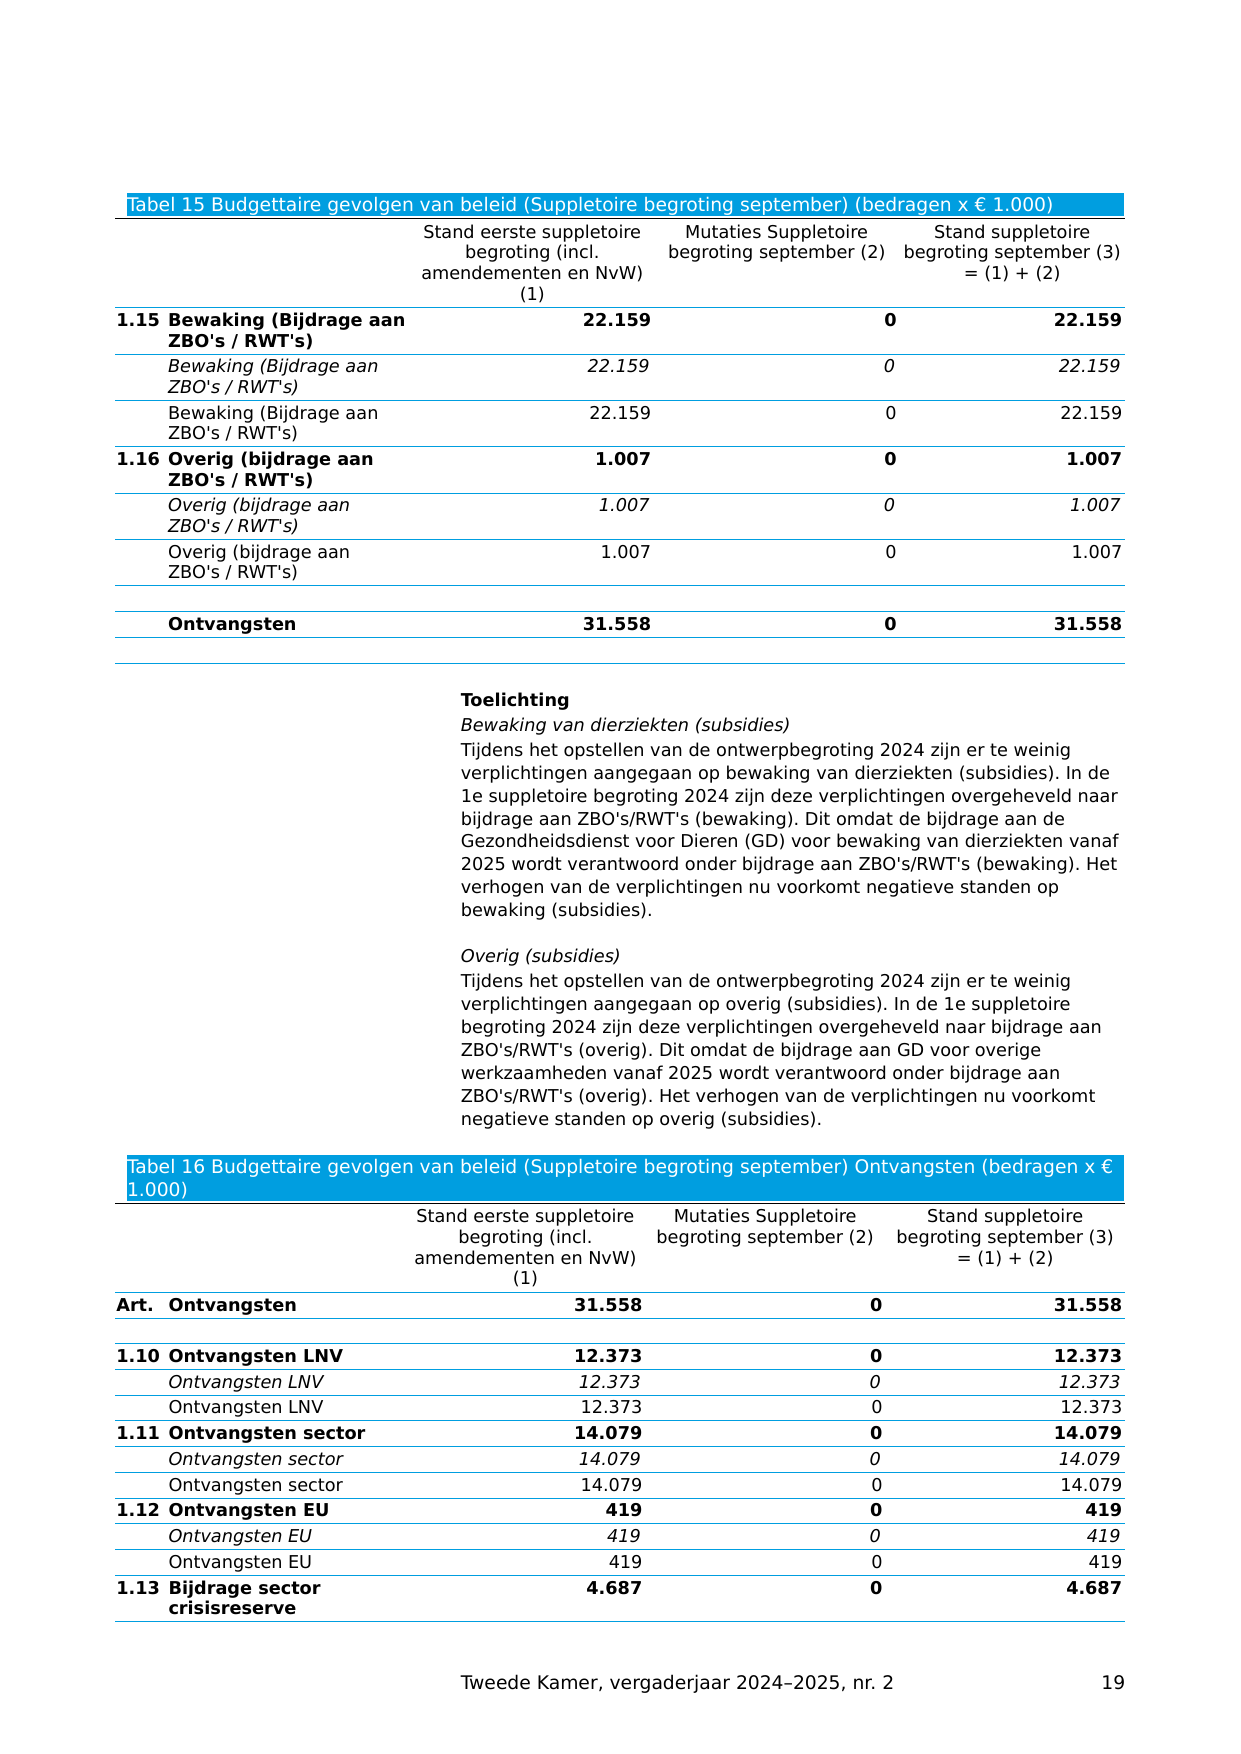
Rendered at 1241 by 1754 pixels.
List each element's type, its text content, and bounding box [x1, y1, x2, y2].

table_cell Stand suppletoire begroting september (3) = (1) + (2) [885, 1204, 1125, 1292]
table_cell Ontvangsten sector [165, 1447, 405, 1472]
table_cell Ontvangsten [165, 612, 410, 637]
table_cell Ontvangsten LNV [165, 1344, 405, 1369]
table_cell 419 [405, 1499, 645, 1523]
table_cell 12.373 [405, 1396, 645, 1420]
table_cell 1.12 [115, 1499, 165, 1523]
table_cell Ontvangsten LNV [165, 1396, 405, 1420]
table_cell 22.159 [899, 308, 1125, 353]
text Tijdens het opstellen van de ontwerpbegroting 2024 zijn er te weinig verplichtingen aangegaan op overig (subsidies). In de 1e suppletoire begroting 2024 zijn deze verplichtingen overgeheveld naar bijdrage aan ZBO's/RWT's (overig). Dit omdat de bijdrage aan GD voor overige werkzaamheden vanaf 2025 wordt verantwoord onder bijdrage aan ZBO's/RWT's (overig). Het verhogen van de verplichtingen nu voorkomt negatieve standen op overig (subsidies). [461, 969, 1125, 1129]
table_cell 0 [645, 1293, 885, 1317]
table_cell 1.16 [115, 447, 165, 492]
table_cell 1.13 [115, 1576, 165, 1621]
table_cell [115, 1447, 165, 1472]
table_cell [115, 1473, 165, 1498]
table_cell Stand suppletoire begroting september (3) = (1) + (2) [899, 219, 1125, 307]
table_cell [115, 1524, 165, 1549]
table_cell Stand eerste suppletoire begroting (incl. amendementen en NvW) (1) [405, 1204, 645, 1292]
table_cell [115, 1204, 165, 1292]
table_cell [115, 494, 165, 539]
table_cell [165, 586, 410, 611]
table_cell 14.079 [885, 1421, 1125, 1446]
table_cell Overig (bijdrage aan ZBO's / RWT's) [165, 540, 410, 585]
table_cell Bewaking (Bijdrage aan ZBO's / RWT's) [165, 308, 410, 353]
table_cell Ontvangsten EU [165, 1550, 405, 1575]
table_cell 4.687 [405, 1576, 645, 1621]
table_cell 0 [645, 1370, 885, 1395]
table_cell 0 [654, 308, 899, 353]
table_cell 1.007 [410, 540, 654, 585]
text Bewaking van dierziekten (subsidies) [461, 713, 1125, 736]
table_cell Mutaties Suppletoire begroting september (2) [654, 219, 899, 307]
table_cell 14.079 [405, 1421, 645, 1446]
table_cell 419 [885, 1524, 1125, 1549]
table_cell [115, 540, 165, 585]
table_cell 31.558 [899, 612, 1125, 637]
table_cell 14.079 [405, 1447, 645, 1472]
table_cell [115, 355, 165, 400]
table_cell 0 [654, 355, 899, 400]
table_cell [165, 638, 410, 662]
table_cell [115, 1370, 165, 1395]
table_cell 0 [654, 494, 899, 539]
table_cell 0 [645, 1550, 885, 1575]
table_cell [115, 219, 165, 307]
table_cell Bijdrage sector crisisreserve [165, 1576, 405, 1621]
table_cell 4.687 [885, 1576, 1125, 1621]
table_cell [899, 638, 1125, 662]
table_cell Bewaking (Bijdrage aan ZBO's / RWT's) [165, 355, 410, 400]
table_cell 22.159 [410, 401, 654, 446]
table_cell 419 [885, 1550, 1125, 1575]
table_cell [410, 638, 654, 662]
table_cell 0 [645, 1344, 885, 1369]
table_cell 0 [645, 1524, 885, 1549]
table_cell [115, 1396, 165, 1420]
table_cell Bewaking (Bijdrage aan ZBO's / RWT's) [165, 401, 410, 446]
table_cell [165, 219, 410, 307]
table_cell 12.373 [405, 1344, 645, 1369]
table_cell 1.10 [115, 1344, 165, 1369]
table_cell 12.373 [885, 1344, 1125, 1369]
table_cell Overig (bijdrage aan ZBO's / RWT's) [165, 494, 410, 539]
table_cell [405, 1319, 645, 1343]
table_cell 22.159 [410, 355, 654, 400]
table_cell 1.007 [410, 447, 654, 492]
table_cell Ontvangsten EU [165, 1499, 405, 1523]
table_cell 0 [645, 1447, 885, 1472]
table_cell [115, 1319, 165, 1343]
table_cell 0 [654, 612, 899, 637]
table_cell [654, 586, 899, 611]
table_cell [165, 1319, 405, 1343]
table_cell Ontvangsten LNV [165, 1370, 405, 1395]
table_cell Ontvangsten sector [165, 1421, 405, 1446]
table_cell 14.079 [885, 1473, 1125, 1498]
table_cell 0 [645, 1396, 885, 1420]
table_cell [645, 1319, 885, 1343]
table_cell 1.007 [410, 494, 654, 539]
table_cell 12.373 [885, 1396, 1125, 1420]
table_cell [899, 586, 1125, 611]
table_cell [115, 612, 165, 637]
table_cell Ontvangsten EU [165, 1524, 405, 1549]
table_cell 0 [645, 1421, 885, 1446]
table_cell 1.007 [899, 540, 1125, 585]
table_cell 1.007 [899, 447, 1125, 492]
table_cell Art. [115, 1293, 165, 1317]
table_header Tabel 15 Budgettaire gevolgen van beleid (Suppletoire begroting september) (bedragen x € 1.000) [115, 191, 1125, 218]
table_cell [410, 586, 654, 611]
table_cell [115, 1550, 165, 1575]
table_cell 31.558 [410, 612, 654, 637]
table_cell 419 [405, 1550, 645, 1575]
table_cell 0 [654, 540, 899, 585]
table_cell [885, 1319, 1125, 1343]
table_cell 0 [654, 447, 899, 492]
table_cell Ontvangsten sector [165, 1473, 405, 1498]
text Tijdens het opstellen van de ontwerpbegroting 2024 zijn er te weinig verplichtingen aangegaan op bewaking van dierziekten (subsidies). In de 1e suppletoire begroting 2024 zijn deze verplichtingen overgeheveld naar bijdrage aan ZBO's/RWT's (bewaking). Dit omdat de bijdrage aan de Gezondheidsdienst voor Dieren (GD) voor bewaking van dierziekten vanaf 2025 wordt verantwoord onder bijdrage aan ZBO's/RWT's (bewaking). Het verhogen van de verplichtingen nu voorkomt negatieve standen op bewaking (subsidies). [461, 738, 1125, 921]
table_cell 14.079 [405, 1473, 645, 1498]
table_cell 0 [654, 401, 899, 446]
table_cell 22.159 [899, 355, 1125, 400]
table_cell 419 [885, 1499, 1125, 1523]
table_cell 22.159 [899, 401, 1125, 446]
table_cell 14.079 [885, 1447, 1125, 1472]
table_cell 31.558 [885, 1293, 1125, 1317]
table_cell 419 [405, 1524, 645, 1549]
table_cell 0 [645, 1499, 885, 1523]
table_cell 0 [645, 1473, 885, 1498]
table_cell Ontvangsten [165, 1293, 405, 1317]
table_cell 1.007 [899, 494, 1125, 539]
table_cell 22.159 [410, 308, 654, 353]
text Toelichting [461, 688, 1125, 711]
table_cell [165, 1204, 405, 1292]
table_cell 12.373 [885, 1370, 1125, 1395]
table_header Tabel 16 Budgettaire gevolgen van beleid (Suppletoire begroting september) Ontvangsten (bedragen x € 1.000) [115, 1153, 1125, 1203]
text Overig (subsidies) [461, 944, 1125, 967]
table_cell [654, 638, 899, 662]
table_cell 1.11 [115, 1421, 165, 1446]
table_cell 12.373 [405, 1370, 645, 1395]
table_cell Stand eerste suppletoire begroting (incl. amendementen en NvW) (1) [410, 219, 654, 307]
table_cell [115, 586, 165, 611]
table_cell 1.15 [115, 308, 165, 353]
table_cell 31.558 [405, 1293, 645, 1317]
table_cell [115, 401, 165, 446]
table_cell [115, 638, 165, 662]
table_cell 0 [645, 1576, 885, 1621]
table_cell Mutaties Suppletoire begroting september (2) [645, 1204, 885, 1292]
table_cell Overig (bijdrage aan ZBO's / RWT's) [165, 447, 410, 492]
